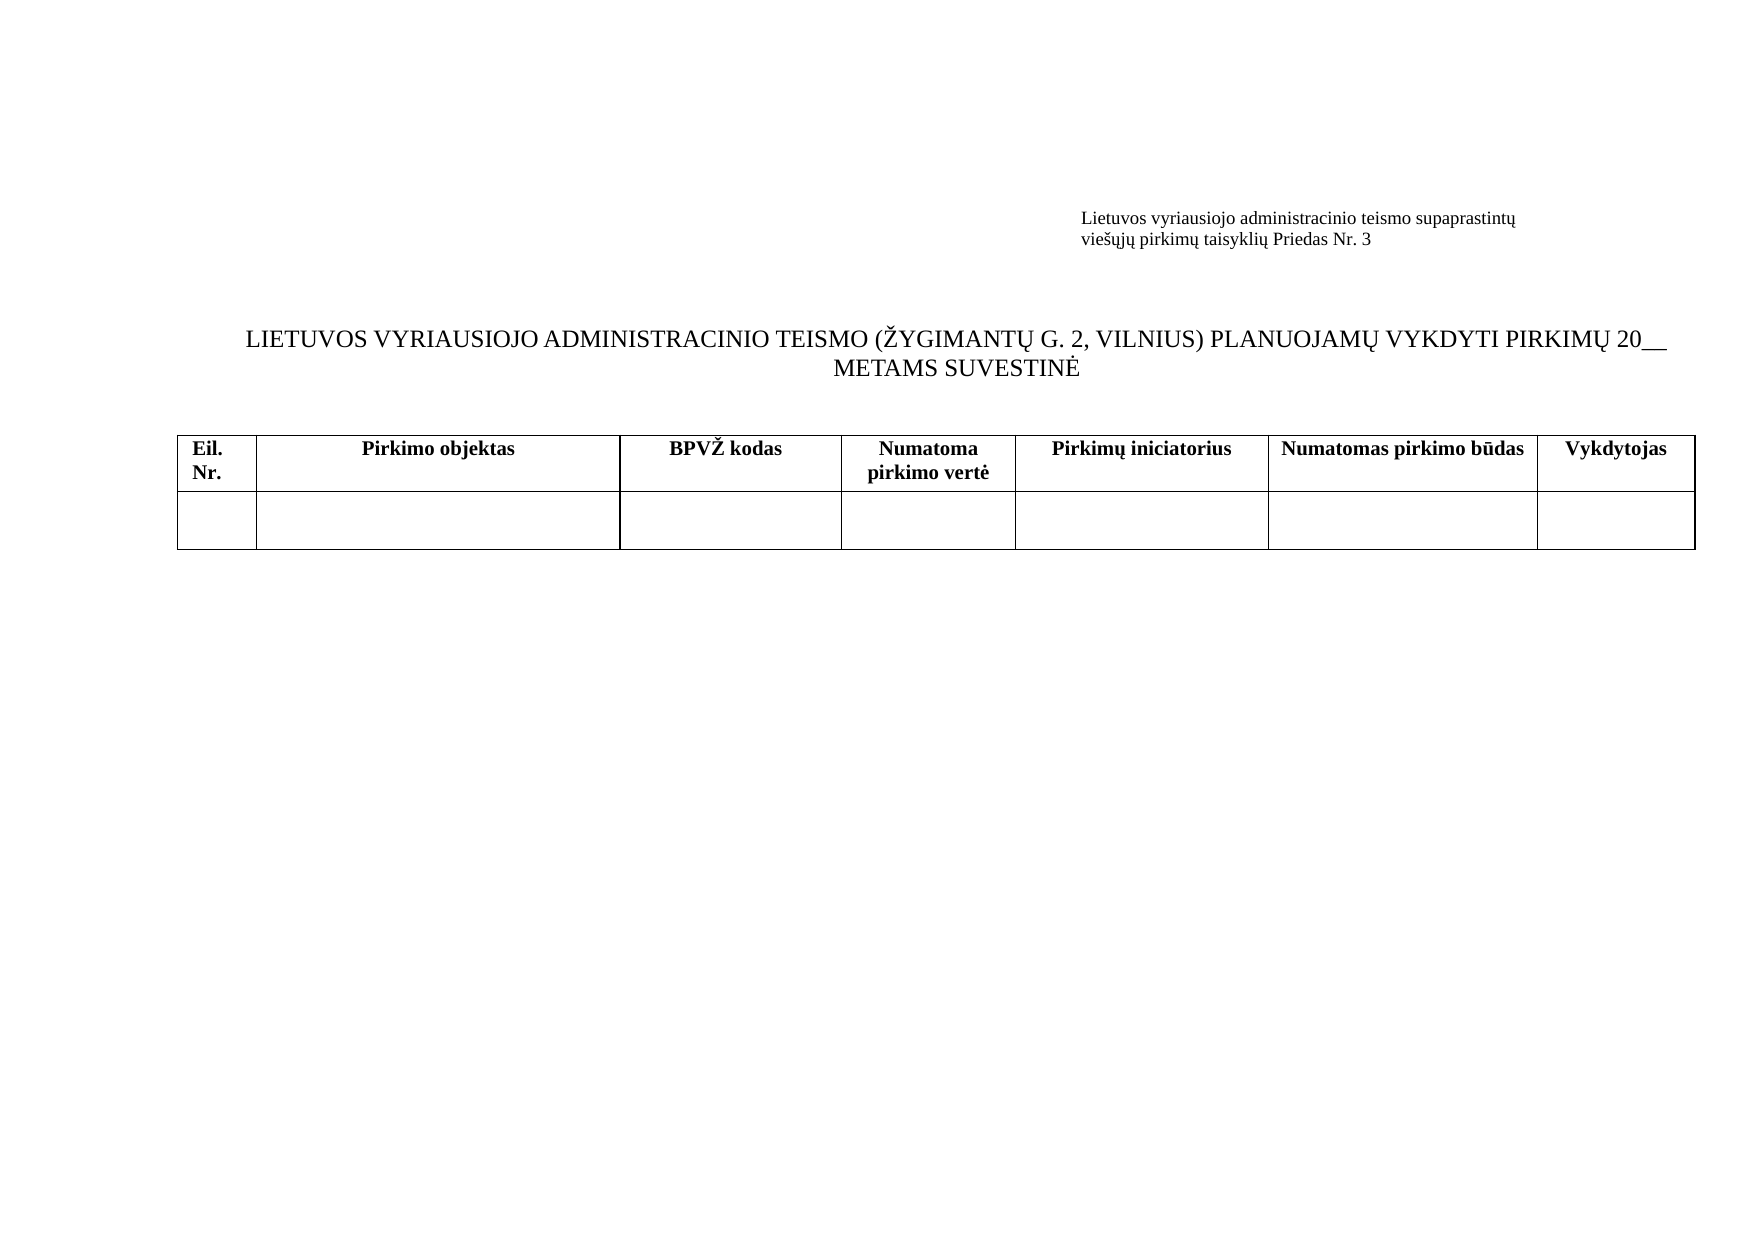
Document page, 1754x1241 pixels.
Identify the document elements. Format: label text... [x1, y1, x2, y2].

table_cell [178, 492, 256, 549]
table_cell [621, 492, 841, 549]
table_cell [1016, 492, 1268, 549]
table_header Numatoma pirkimo vertė [842, 436, 1015, 491]
text Lietuvos vyriausiojo administracinio teismo supaprastintų [177, 207, 1695, 228]
table_cell [257, 492, 619, 549]
table_header BPVŽ kodas [621, 436, 841, 491]
text viešųjų pirkimų taisyklių Priedas Nr. 3 [177, 228, 1695, 250]
text Lietuvos vyriausiojo administracinio teismo (Žygimantų g. 2, Vilnius) planuojamų vykdyti pirkimų 20__ metams suvestinė [218, 324, 1695, 382]
table_header Pirkimo objektas [257, 436, 619, 491]
table_cell [842, 492, 1015, 549]
table_header Pirkimų iniciatorius [1016, 436, 1268, 491]
table_header Vykdytojas [1538, 436, 1694, 491]
table_cell [1538, 492, 1694, 549]
table_header Numatomas pirkimo būdas [1269, 436, 1537, 491]
table_header Eil. Nr. [178, 436, 256, 491]
table_cell [1269, 492, 1537, 549]
